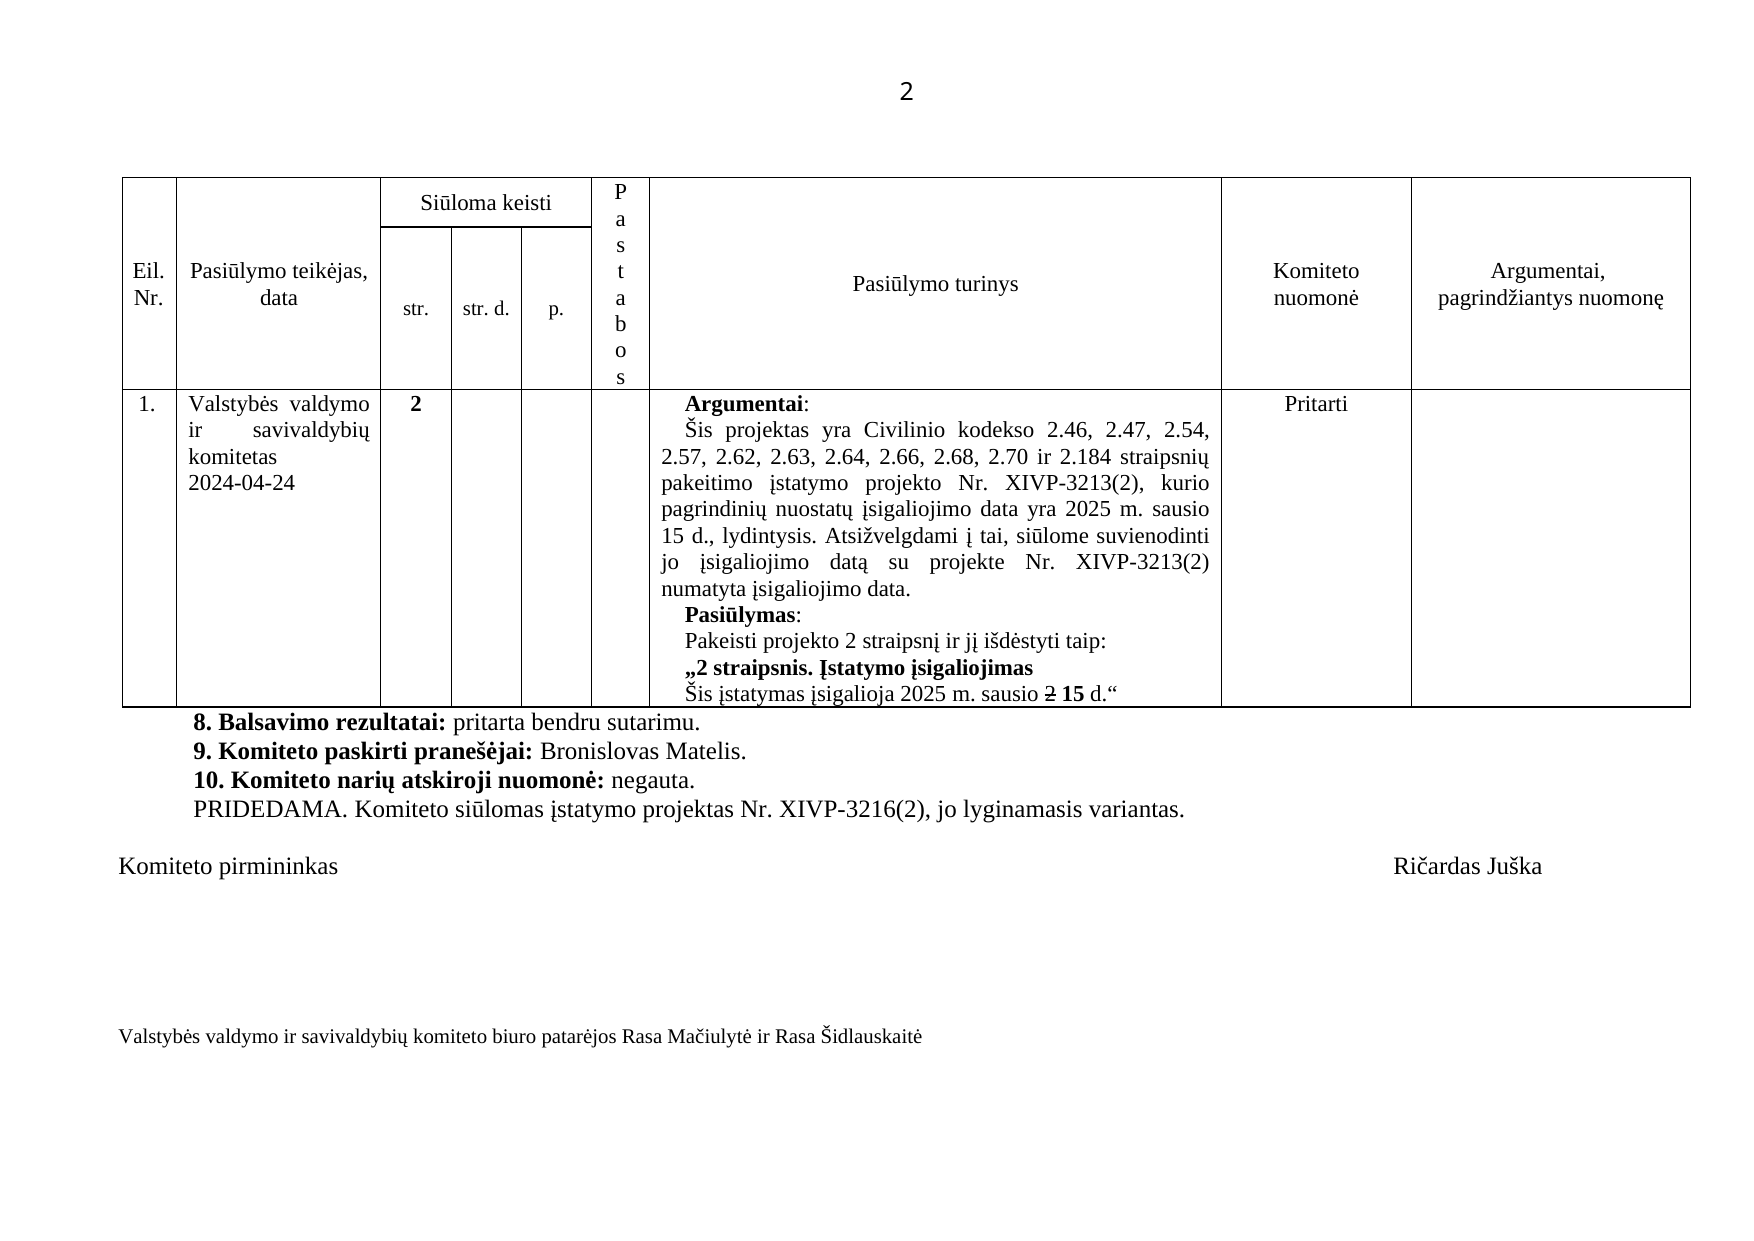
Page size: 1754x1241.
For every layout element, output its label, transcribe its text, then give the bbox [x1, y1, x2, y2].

table_header Pasiūlymo turinys [650, 178, 1221, 389]
table_header Pasiūlymo teikėjas, data [177, 178, 380, 389]
table_header Pastabos [592, 178, 649, 389]
table_header Siūloma keisti [381, 178, 591, 226]
table_cell 2 [381, 390, 451, 706]
table_cell [452, 390, 521, 706]
table_header Argumentai, pagrindžiantys nuomonę [1412, 178, 1690, 389]
table_cell 1. [123, 390, 176, 706]
table_header Eil. Nr. [123, 178, 176, 389]
table_cell Valstybės valdymo ir savivaldybių komitetas 2024-04-24 [177, 390, 380, 706]
table_cell Pritarti [1222, 390, 1411, 706]
table_cell [1412, 390, 1690, 706]
table_cell str. [381, 228, 451, 389]
text 9. Komiteto paskirti pranešėjai: Bronislovas Matelis. [118, 736, 1695, 765]
text PRIDEDAMA. Komiteto siūlomas įstatymo projektas Nr. XIVP-3216(2), jo lyginamasis variantas. [118, 794, 1695, 822]
text 10. Komiteto narių atskiroji nuomonė: negauta. [118, 765, 1695, 794]
text Valstybės valdymo ir savivaldybių komiteto biuro patarėjos Rasa Mačiulytė ir Rasa Šidlauskaitė [118, 1024, 1695, 1048]
table_cell str. d. [452, 228, 521, 389]
table_cell [522, 390, 591, 706]
text 8. Balsavimo rezultatai: pritarta bendru sutarimu. [118, 707, 1695, 736]
text Komiteto pirmininkas Ričardas Juška [118, 851, 1695, 880]
table_header Komiteto nuomonė [1222, 178, 1411, 389]
table_cell p. [522, 228, 591, 389]
table_cell Argumentai: Šis projektas yra Civilinio kodekso 2.46, 2.47, 2.54, 2.57, 2.62, 2.63, 2.64, 2.66, 2.68, 2.70 ir 2.184 straipsnių pakeitimo įstatymo projekto Nr. XIVP-3213(2), kurio pagrindinių nuostatų įsigaliojimo data yra 2025 m. sausio 15 d., lydintysis. Atsižvelgdami į tai, siūlome suvienodinti jo įsigaliojimo datą su projekte Nr. XIVP-3213(2) numatyta įsigaliojimo data. Pasiūlymas: Pakeisti projekto 2 straipsnį ir jį išdėstyti taip: „2 straipsnis. Įstatymo įsigaliojimas Šis įstatymas įsigalioja 2025 m. sausio 2 15 d.“ [650, 390, 1221, 706]
table_cell [592, 390, 649, 706]
